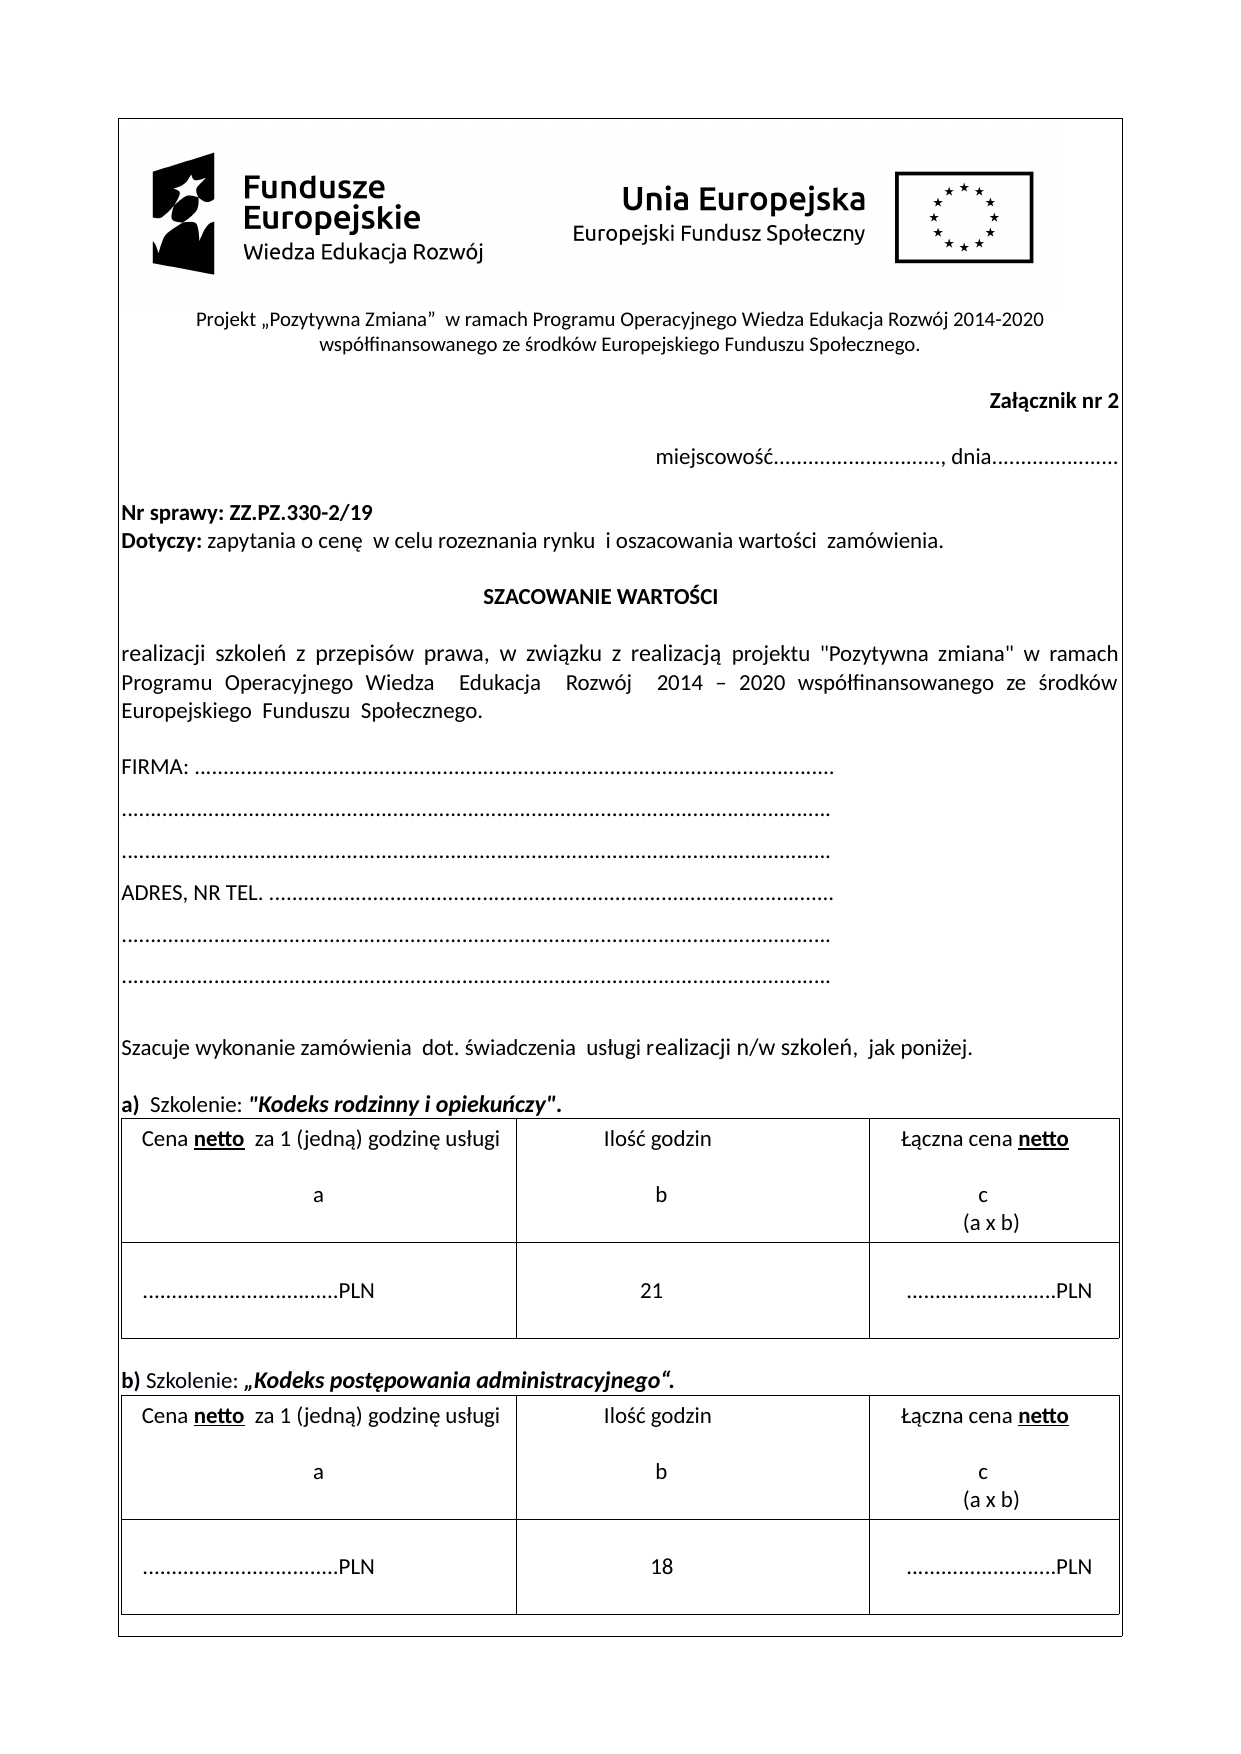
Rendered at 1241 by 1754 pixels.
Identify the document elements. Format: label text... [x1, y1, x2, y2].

text Nr sprawy: ZZ.PZ.330-2/19 [121, 498, 1119, 526]
text ADRES, NR TEL. .................................................................................................. [121, 878, 1119, 906]
table_header Ilość godzin b [517, 1396, 869, 1518]
table_header Cena netto za 1 (jedną) godzinę usługi a [122, 1119, 516, 1242]
table_cell 18 [517, 1520, 869, 1614]
table_cell ..................................PLN [122, 1243, 516, 1337]
text FIRMA: ............................................................................................................... [121, 752, 1119, 780]
table_header Cena netto za 1 (jedną) godzinę usługi a [122, 1396, 516, 1518]
text ........................................................................................................................... [121, 794, 1119, 822]
table_header Ilość godzin b [517, 1119, 869, 1242]
text a) Szkolenie: "Kodeks rodzinny i opiekuńczy". [121, 1089, 1119, 1118]
text Szacuje wykonanie zamówienia dot. świadczenia usługi realizacji n/w szkoleń, jak poniżej. [121, 1032, 1119, 1061]
table_header Łączna cena netto c (a x b) [870, 1396, 1119, 1518]
picture [122, 122, 1064, 305]
text miejscowość............................., dnia...................... [121, 442, 1119, 470]
table_cell ..................................PLN [122, 1520, 516, 1614]
text ........................................................................................................................... [121, 836, 1119, 864]
text Załącznik nr 2 [121, 386, 1119, 414]
text b) Szkolenie: „Kodeks postępowania administracyjnego“. [121, 1366, 1119, 1395]
text ........................................................................................................................... [121, 962, 1119, 990]
table_header Łączna cena netto c (a x b) [870, 1119, 1119, 1242]
table_cell 21 [517, 1243, 869, 1337]
text ........................................................................................................................... [121, 920, 1119, 948]
text SZACOWANIE WARTOŚCI [121, 582, 1119, 610]
table_cell ..........................PLN [870, 1520, 1119, 1614]
text realizacji szkoleń z przepisów prawa, w związku z realizacją projektu "Pozytywna zmiana" w ramach Programu Operacyjnego Wiedza Edukacja Rozwój 2014 – 2020 współfinansowanego ze środków Europejskiego Funduszu Społecznego. [121, 638, 1119, 724]
table_cell ..........................PLN [870, 1243, 1119, 1337]
text Dotyczy: zapytania o cenę w celu rozeznania rynku i oszacowania wartości zamówienia. [121, 526, 1119, 554]
